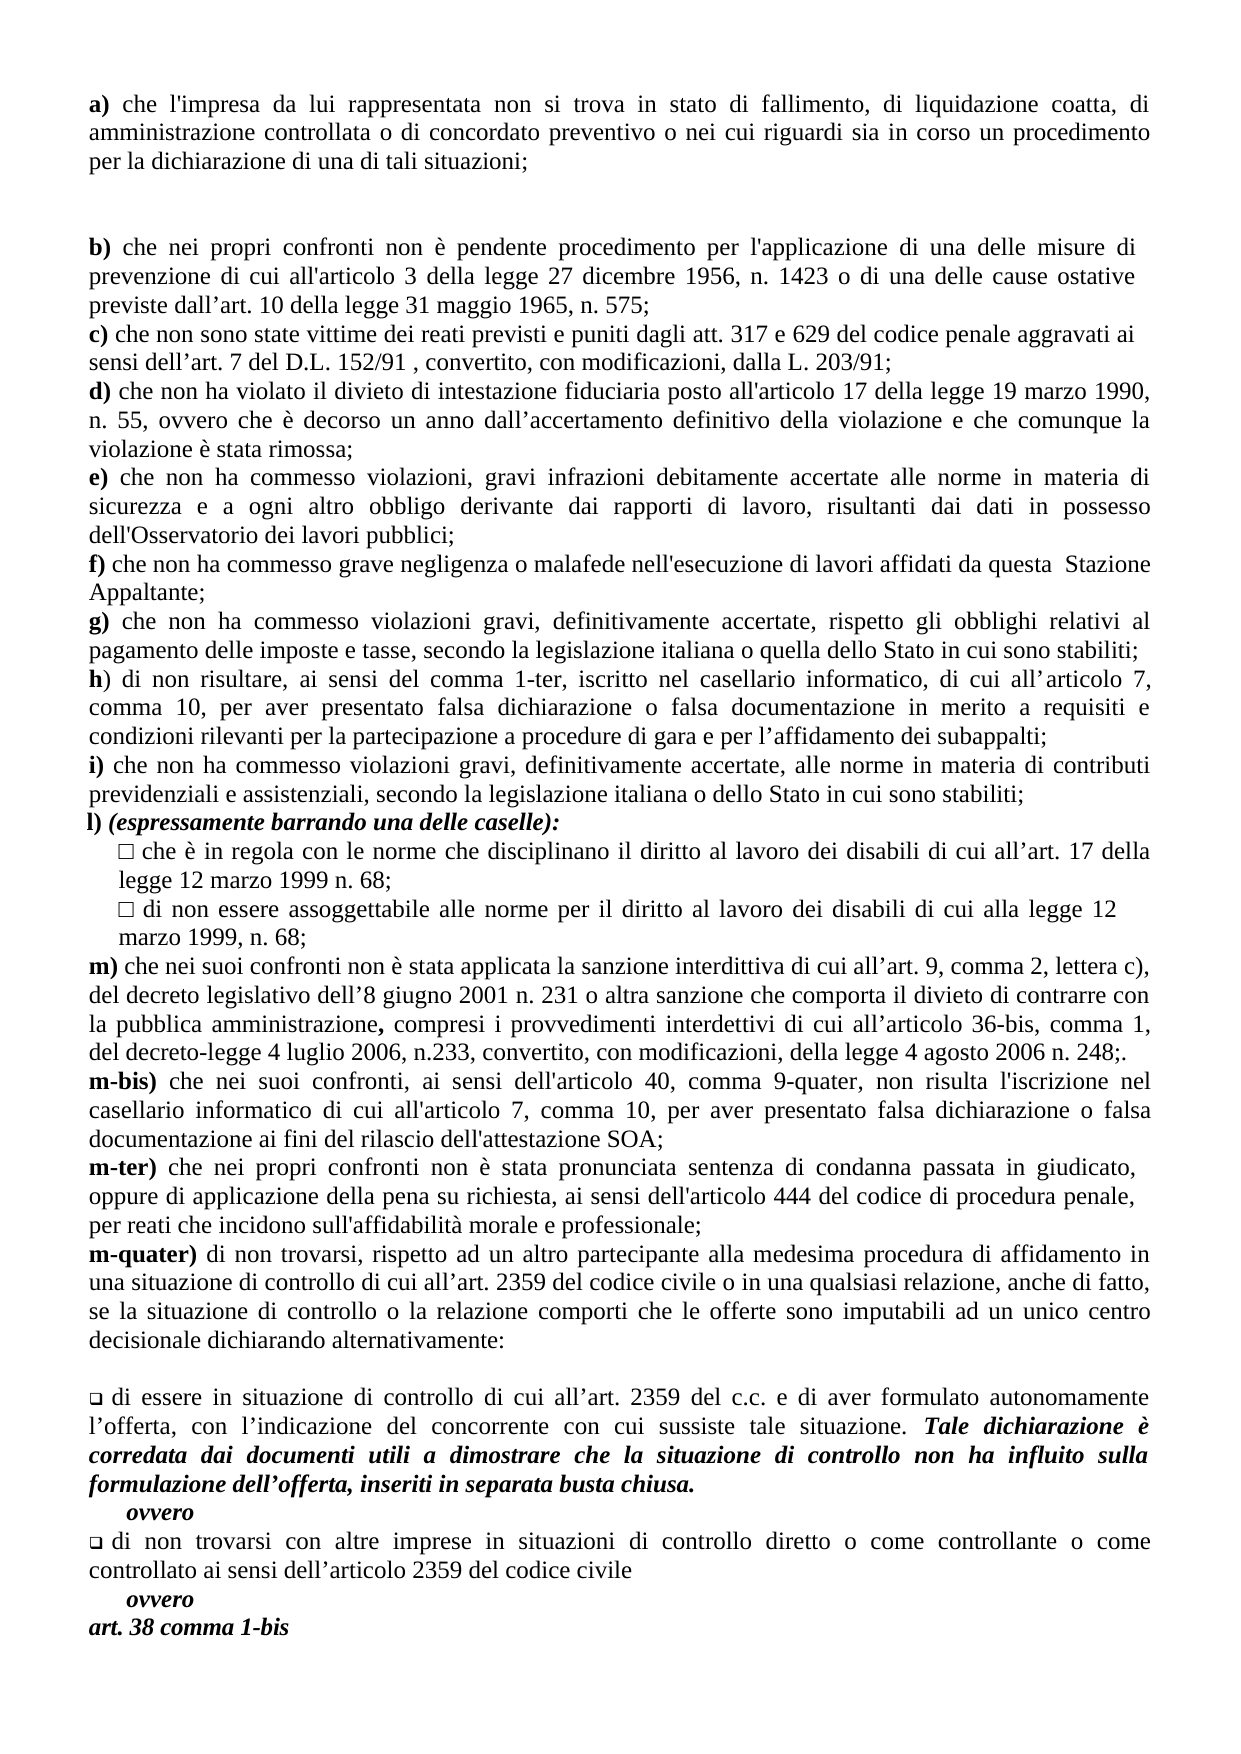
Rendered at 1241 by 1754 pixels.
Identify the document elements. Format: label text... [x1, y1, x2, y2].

list di non trovarsi con altre imprese in situazioni di controllo diretto o come controllante o come controllato ai sensi dell’articolo 2359 del codice civile [89, 1526, 1152, 1584]
text □ di non essere assoggettabile alle norme per il diritto al lavoro dei disabili di cui alla legge 12 marzo 1999, n. 68; [118, 894, 1119, 951]
text g) che non ha commesso violazioni gravi, definitivamente accertate, rispetto gli obblighi relativi al pagamento delle imposte e tasse, secondo la legislazione italiana o quella dello Stato in cui sono stabiliti; [89, 606, 1152, 664]
text a) che l'impresa da lui rappresentata non si trova in stato di fallimento, di liquidazione coatta, di amministrazione controllata o di concordato preventivo o nei cui riguardi sia in corso un procedimento per la dichiarazione di una di tali situazioni; [89, 89, 1152, 175]
text d) che non ha violato il divieto di intestazione fiduciaria posto all'articolo 17 della legge 19 marzo 1990, n. 55, ovvero che è decorso un anno dall’accertamento definitivo della violazione e che comunque la violazione è stata rimossa; [89, 376, 1152, 462]
text h) di non risultare, ai sensi del comma 1-ter, iscritto nel casellario informatico, di cui all’articolo 7, comma 10, per aver presentato falsa dichiarazione o falsa documentazione in merito a requisiti e condizioni rilevanti per la partecipazione a procedure di gara e per l’affidamento dei subappalti; [89, 664, 1152, 750]
text i) che non ha commesso violazioni gravi, definitivamente accertate, alle norme in materia di contributi previdenziali e assistenziali, secondo la legislazione italiana o dello Stato in cui sono stabiliti; [89, 750, 1152, 807]
text □ che è in regola con le norme che disciplinano il diritto al lavoro dei disabili di cui all’art. 17 della legge 12 marzo 1999 n. 68; [118, 836, 1152, 894]
text m-quater) di non trovarsi, rispetto ad un altro partecipante alla medesima procedura di affidamento in una situazione di controllo di cui all’art. 2359 del codice civile o in una qualsiasi relazione, anche di fatto, se la situazione di controllo o la relazione comporti che le offerte sono imputabili ad un unico centro decisionale dichiarando alternativamente: [89, 1239, 1152, 1354]
text m-ter) che nei propri confronti non è stata pronunciata sentenza di condanna passata in giudicato, oppure di applicazione della pena su richiesta, ai sensi dell'articolo 444 del codice di procedura penale, per reati che incidono sull'affidabilità morale e professionale; [89, 1152, 1137, 1239]
text m-bis) che nei suoi confronti, ai sensi dell'articolo 40, comma 9-quater, non risulta l'iscrizione nel casellario informatico di cui all'articolo 7, comma 10, per aver presentato falsa dichiarazione o falsa documentazione ai fini del rilascio dell'attestazione SOA; [89, 1066, 1152, 1152]
text c) che non sono state vittime dei reati previsti e puniti dagli att. 317 e 629 del codice penale aggravati ai sensi dell’art. 7 del D.L. 152/91 , convertito, con modificazioni, dalla L. 203/91; [89, 319, 1137, 376]
text art. 38 comma 1-bis [89, 1612, 1152, 1641]
text ovvero [89, 1584, 1152, 1612]
text e) che non ha commesso violazioni, gravi infrazioni debitamente accertate alle norme in materia di sicurezza e a ogni altro obbligo derivante dai rapporti di lavoro, risultanti dai dati in possesso dell'Osservatorio dei lavori pubblici; [89, 462, 1152, 549]
text ovvero [89, 1497, 1152, 1526]
list di essere in situazione di controllo di cui all’art. 2359 del c.c. e di aver formulato autonomamente l’offerta, con l’indicazione del concorrente con cui sussiste tale situazione. Tale dichiarazione è corredata dai documenti utili a dimostrare che la situazione di controllo non ha influito sulla formulazione dell’offerta, inseriti in separata busta chiusa. [89, 1382, 1152, 1497]
text m) che nei suoi confronti non è stata applicata la sanzione interdittiva di cui all’art. 9, comma 2, lettera c), del decreto legislativo dell’8 giugno 2001 n. 231 o altra sanzione che comporta il divieto di contrarre con la pubblica amministrazione, compresi i provvedimenti interdettivi di cui all’articolo 36-bis, comma 1, del decreto-legge 4 luglio 2006, n.233, convertito, con modificazioni, della legge 4 agosto 2006 n. 248;. [89, 951, 1152, 1066]
text f) che non ha commesso grave negligenza o malafede nell'esecuzione di lavori affidati da questa Stazione Appaltante; [89, 549, 1152, 606]
text b) che nei propri confronti non è pendente procedimento per l'applicazione di una delle misure di prevenzione di cui all'articolo 3 della legge 27 dicembre 1956, n. 1423 o di una delle cause ostative previste dall’art. 10 della legge 31 maggio 1965, n. 575; [89, 232, 1137, 319]
text l) (espressamente barrando una delle caselle): [74, 807, 1152, 836]
